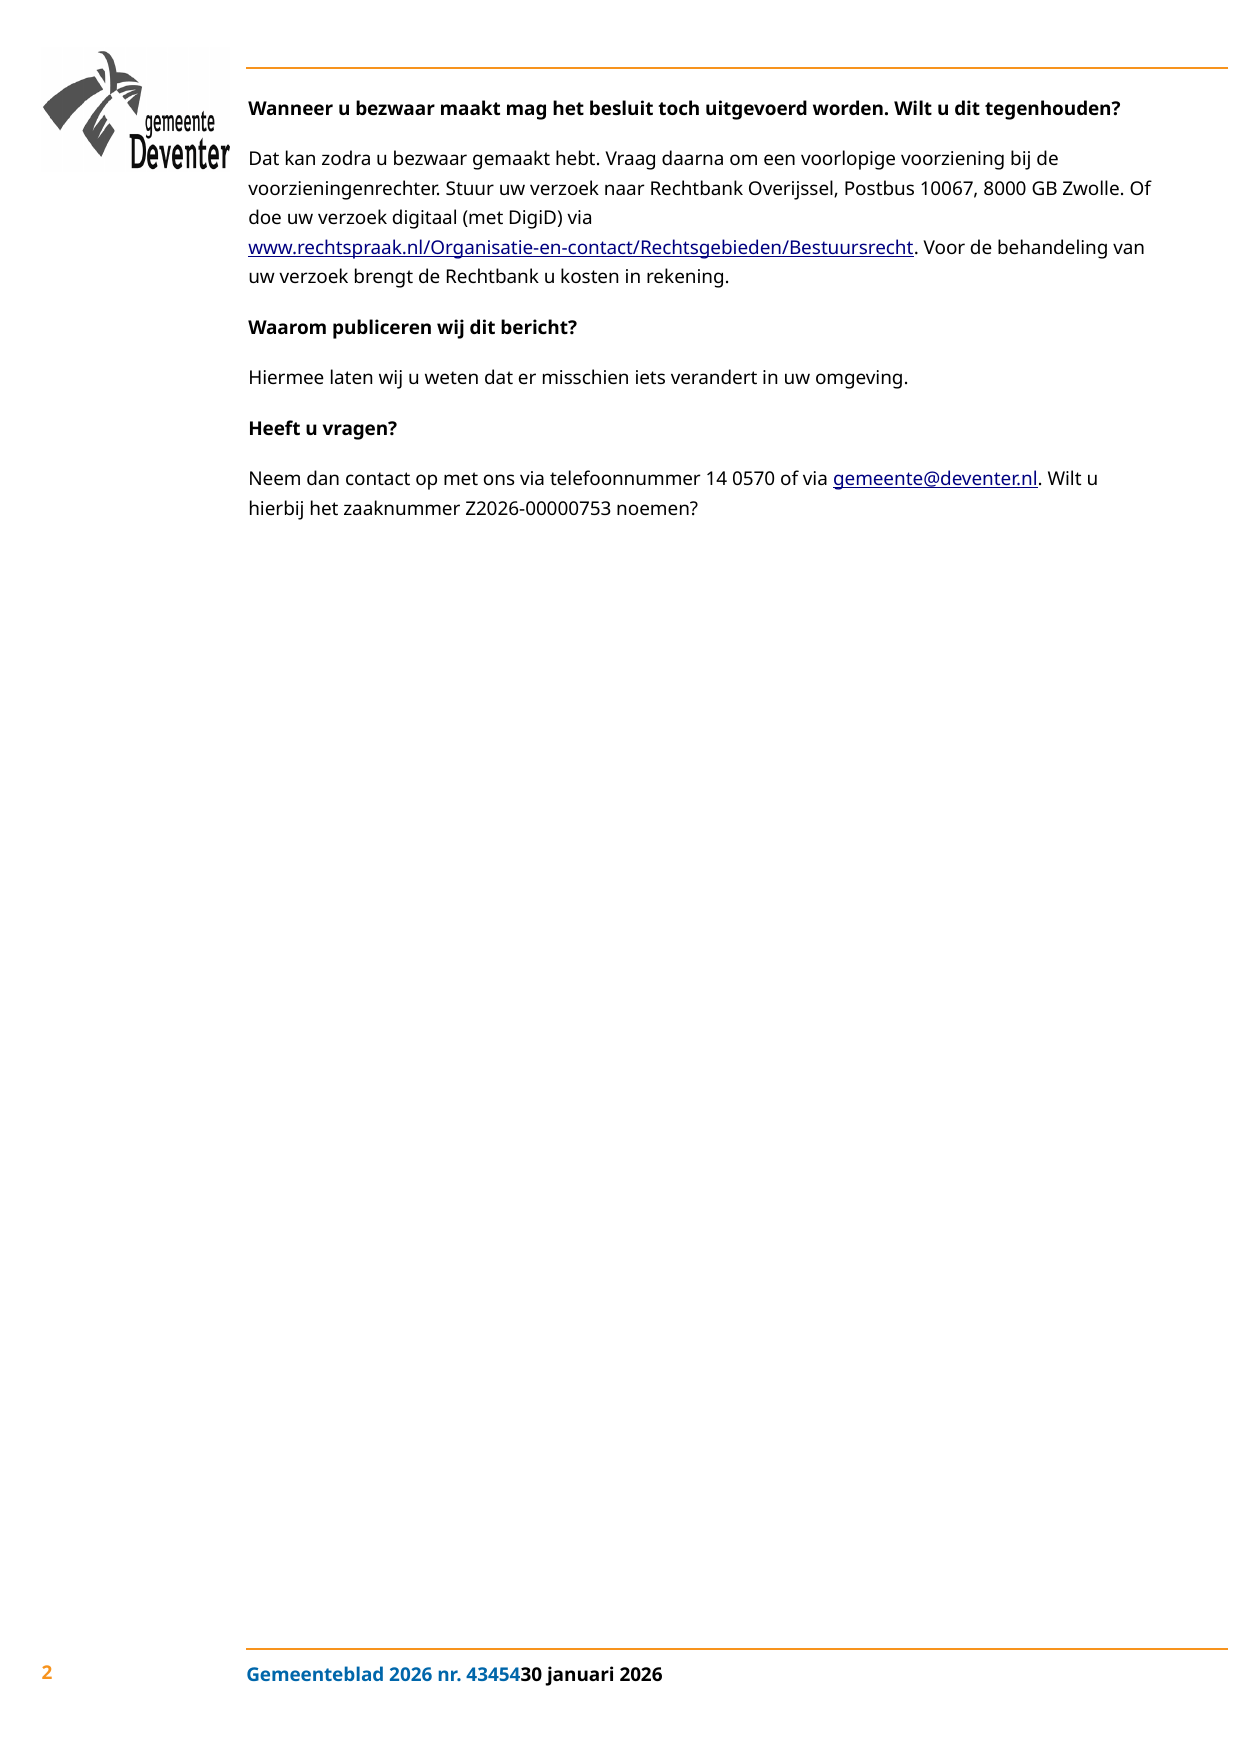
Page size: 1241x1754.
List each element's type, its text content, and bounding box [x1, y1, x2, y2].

picture [41, 47, 231, 172]
text Hiermee laten wij u weten dat er misschien iets verandert in uw omgeving. [248, 364, 1152, 390]
text Heeft u vragen? [248, 415, 1152, 441]
text Neem dan contact op met ons via telefoonnummer 14 0570 of via gemeente@deventer.nl. Wilt u hierbij het zaaknummer Z2026-00000753 noemen? [248, 465, 1152, 521]
text Dat kan zodra u bezwaar gemaakt hebt. Vraag daarna om een voorlopige voorziening bij de voorzieningenrechter. Stuur uw verzoek naar Rechtbank Overijssel, Postbus 10067, 8000 GB Zwolle. Of doe uw verzoek digitaal (met DigiD) via www.rechtspraak.nl/Organisatie-en-contact/Rechtsgebieden/Bestuursrecht. Voor de behandeling van uw verzoek brengt de Rechtbank u kosten in rekening. [248, 145, 1152, 289]
text Wanneer u bezwaar maakt mag het besluit toch uitgevoerd worden. Wilt u dit tegenhouden? [248, 95, 1152, 121]
text Waarom publiceren wij dit bericht? [248, 314, 1152, 340]
